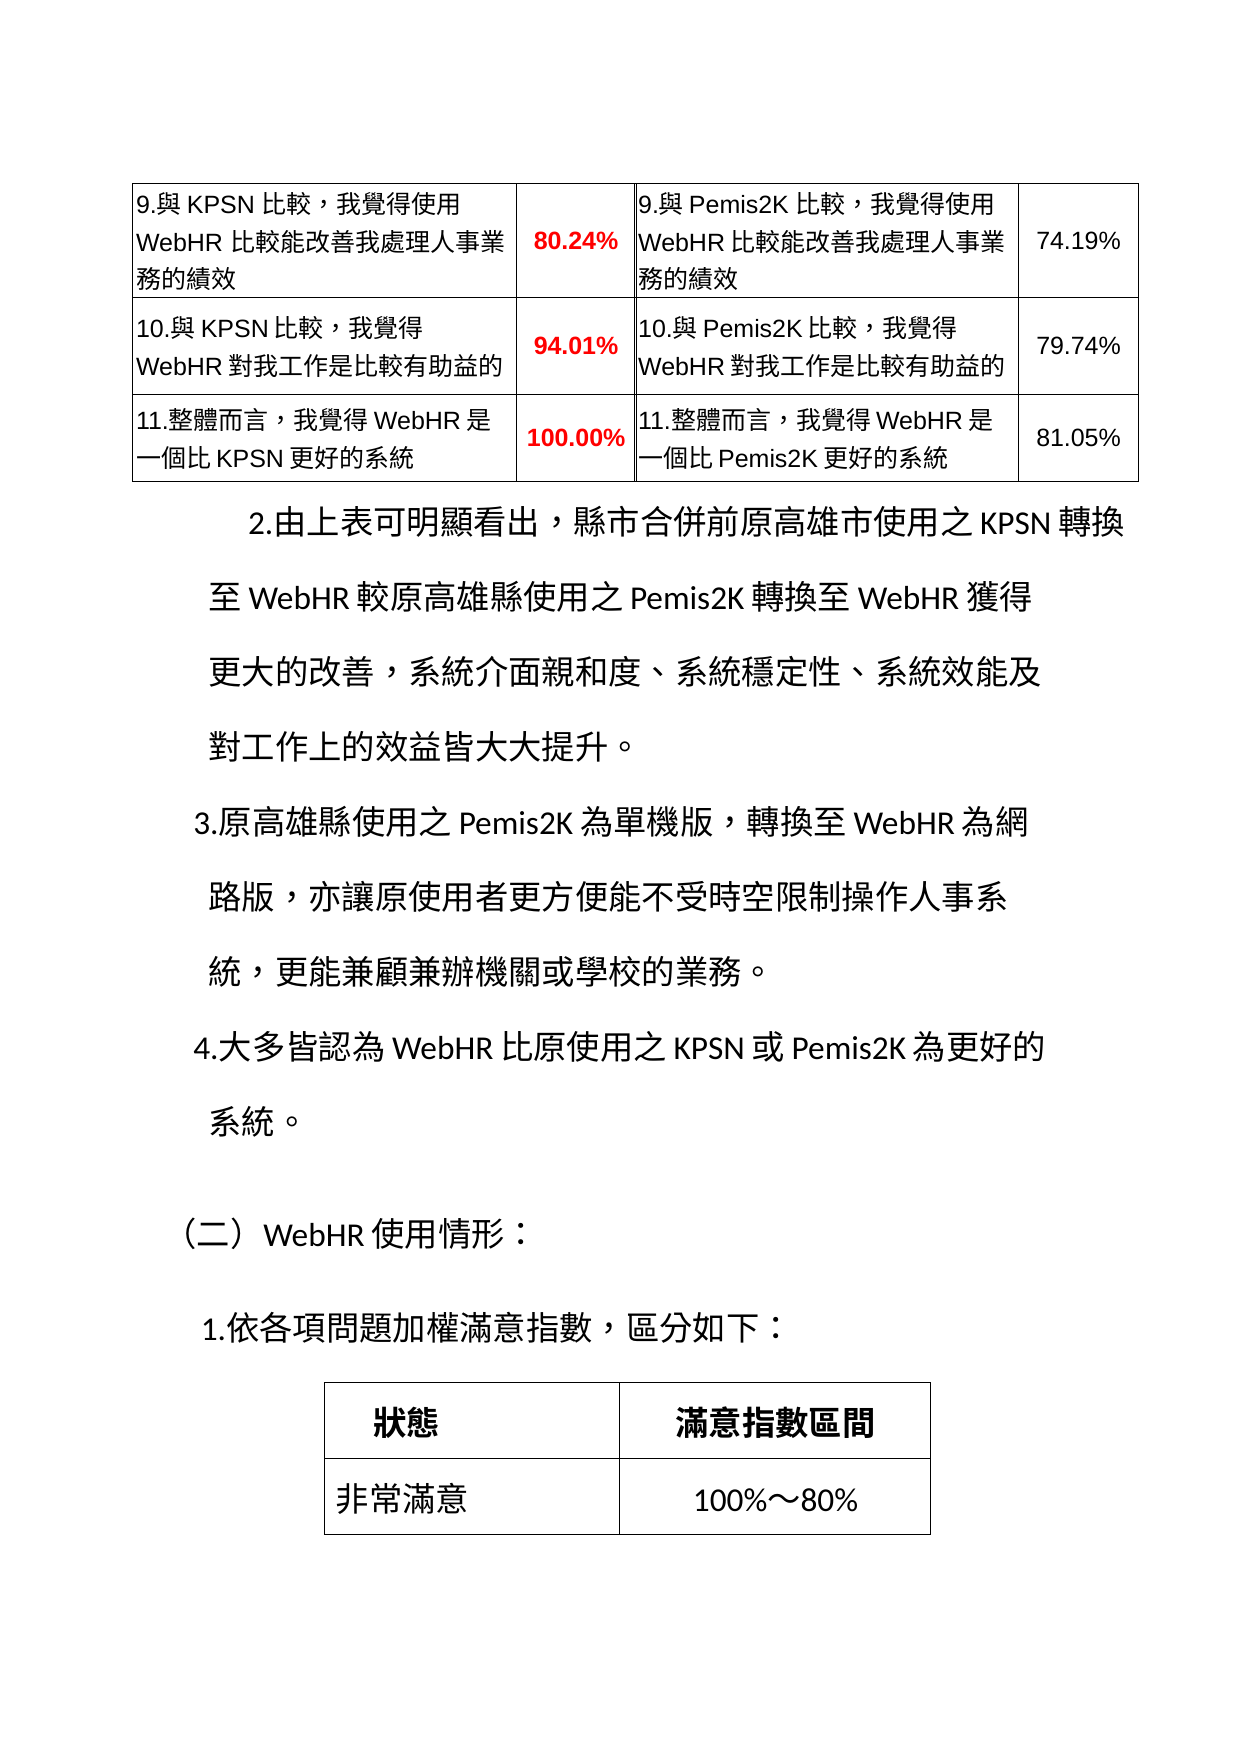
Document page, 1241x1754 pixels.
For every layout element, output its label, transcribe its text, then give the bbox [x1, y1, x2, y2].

table_cell 9.與Pemis2K 比較，我覺得使用WebHR比較能改善我處理人事業務的績效 [637, 184, 1018, 297]
table_cell 100.00% [517, 395, 634, 481]
text 4.大多皆認為WebHR比原使用之KPSN或Pemis2K為更好的 [133, 1007, 1137, 1082]
table_header 滿意指數區間 [620, 1383, 930, 1458]
table_cell 11.整體而言，我覺得WebHR是一個比KPSN更好的系統 [133, 395, 516, 481]
table_cell 81.05% [1019, 395, 1138, 481]
table_cell 100%～80% [620, 1459, 930, 1534]
table_cell 94.01% [517, 298, 634, 393]
text 系統。 [133, 1082, 1137, 1157]
text 對工作上的效益皆大大提升。 [133, 707, 1137, 782]
text 1.依各項問題加權滿意指數，區分如下： [133, 1288, 1137, 1363]
table_cell 9.與KPSN 比較，我覺得使用WebHR 比較能改善我處理人事業務的績效 [133, 184, 516, 297]
text 更大的改善，系統介面親和度、系統穩定性、系統效能及 [133, 632, 1137, 707]
text 2.由上表可明顯看出，縣市合併前原高雄市使用之KPSN轉換 [133, 482, 1137, 557]
table_cell 非常滿意 [325, 1459, 619, 1534]
text 3.原高雄縣使用之Pemis2K為單機版，轉換至WebHR為網 [133, 782, 1137, 857]
table_cell 80.24% [517, 184, 634, 297]
text 統，更能兼顧兼辦機關或學校的業務。 [133, 932, 1137, 1007]
table_cell 11.整體而言，我覺得WebHR是一個比Pemis2K更好的系統 [637, 395, 1018, 481]
table_cell 10.與Pemis2K比較，我覺得WebHR對我工作是比較有助益的 [637, 298, 1018, 393]
text 路版，亦讓原使用者更方便能不受時空限制操作人事系 [133, 857, 1137, 932]
table_cell 79.74% [1019, 298, 1138, 393]
table_header 狀態 [325, 1383, 619, 1458]
text （二）WebHR使用情形： [133, 1194, 1137, 1269]
table_cell 74.19% [1019, 184, 1138, 297]
table_cell 10.與KPSN比較，我覺得WebHR對我工作是比較有助益的 [133, 298, 516, 393]
text 至WebHR較原高雄縣使用之Pemis2K轉換至WebHR獲得 [133, 557, 1137, 632]
